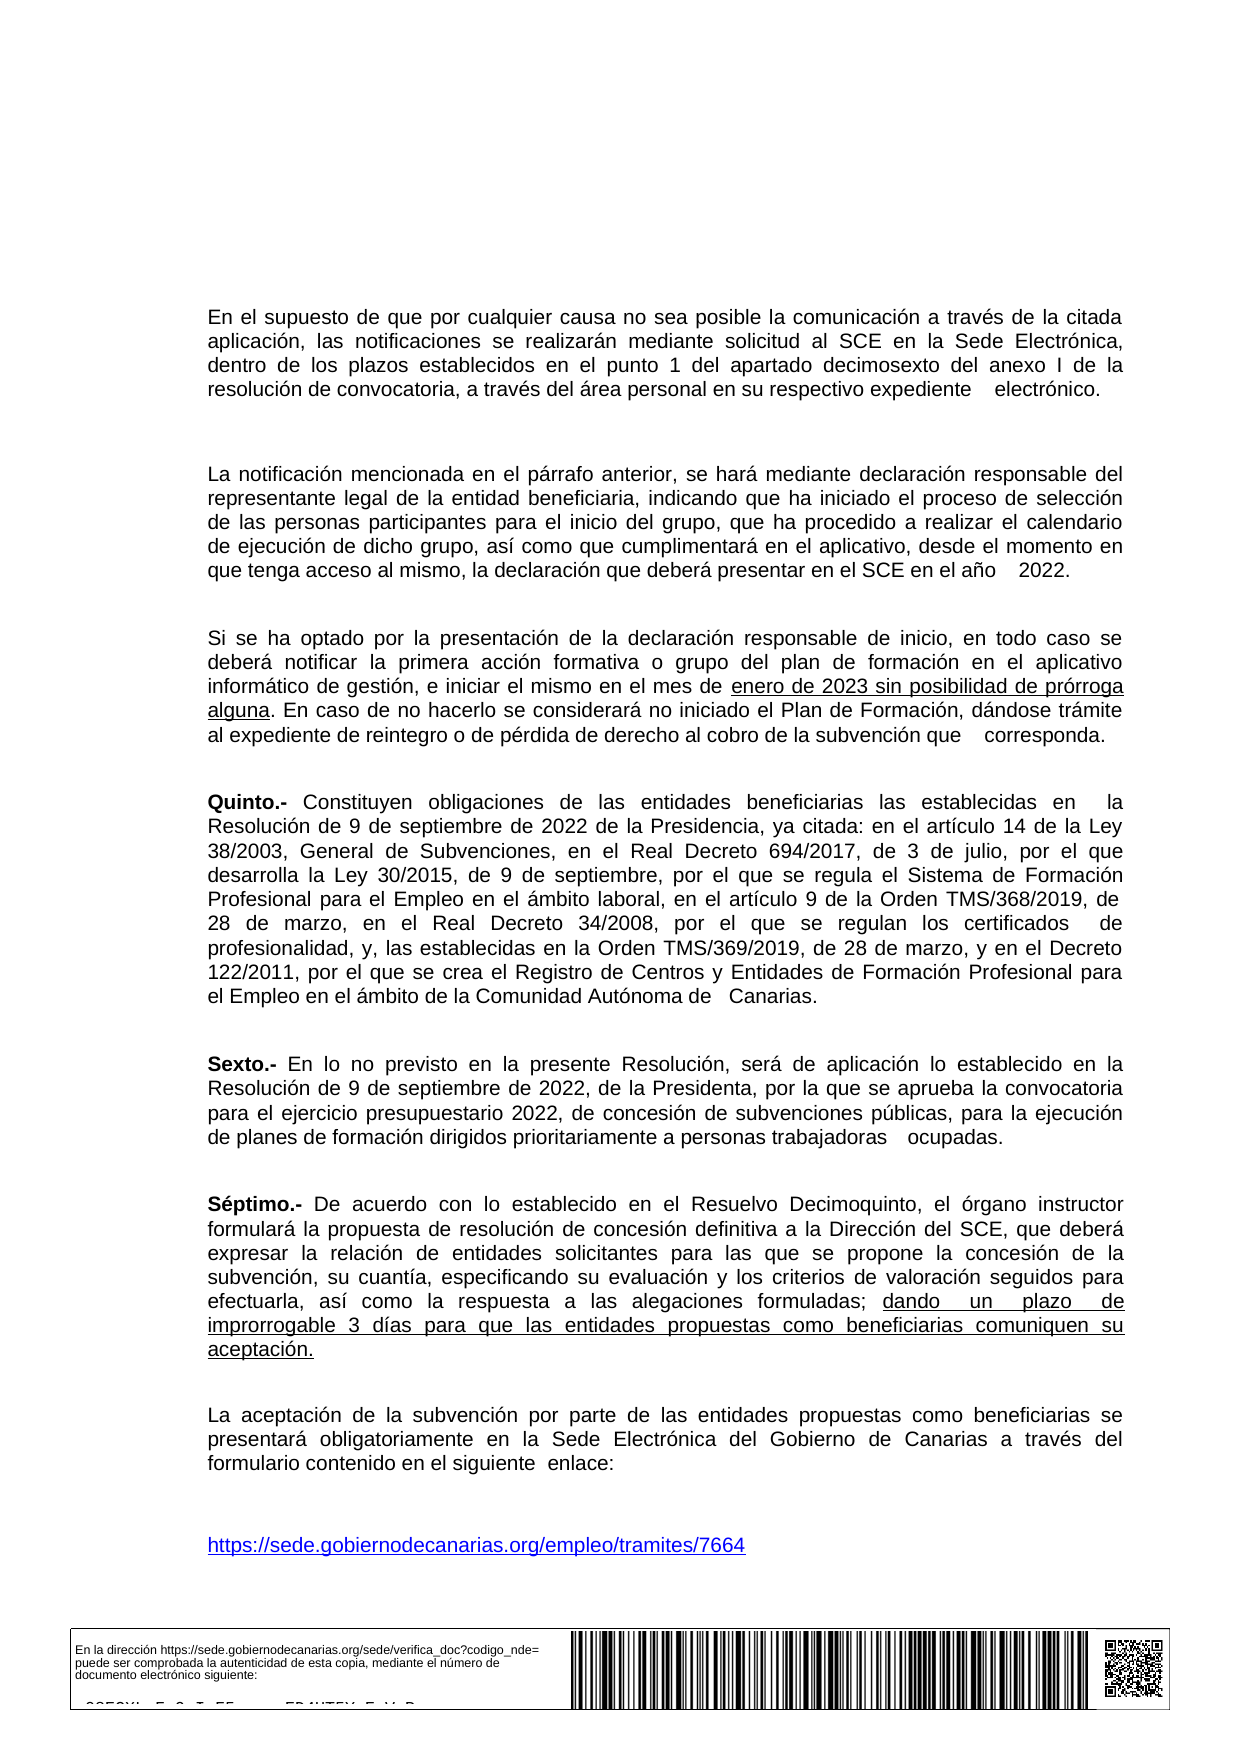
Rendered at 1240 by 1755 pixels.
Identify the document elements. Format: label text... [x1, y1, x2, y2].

text aceptación. [207, 1335, 1125, 1361]
text Sexto.- En lo no previsto en la presente Resolución, será de aplicación lo establecido en la Resolución de 9 de septiembre de 2022, de la Presidenta, por la que se aprueba la convocatoria para el ejercicio presupuestario 2022, de concesión de subvenciones públicas, para la ejecución de planes de formación dirigidos prioritariamente a personas trabajadoras ocupadas. [207, 1052, 1124, 1149]
text Quinto.- Constituyen obligaciones de las entidades beneficiarias las establecidas en la Resolución de 9 de septiembre de 2022 de la Presidencia, ya citada: en el artículo 14 de la Ley 38/2003, General de Subvenciones, en el Real Decreto 694/2017, de 3 de julio, por el que desarrolla la Ley 30/2015, de 9 de septiembre, por el que se regula el Sistema de Formación Profesional para el Empleo en el ámbito laboral, en el artículo 9 de la Orden TMS/368/2019, de [207, 790, 1125, 911]
text Si se ha optado por la presentación de la declaración responsable de inicio, en todo caso se deberá notificar la primera acción formativa o grupo del plan de formación en el aplicativo informático de gestión, e iniciar el mismo en el mes de enero de 2023 sin posibilidad de prórroga alguna. En caso de no hacerlo se considerará no iniciado el Plan de Formación, dándose trámite al expediente de reintegro o de pérdida de derecho al cobro de la subvención que corresponda. [207, 626, 1124, 746]
text Séptimo.- De acuerdo con lo establecido en el Resuelvo Decimoquinto, el órgano instructor formulará la propuesta de resolución de concesión definitiva a la Dirección del SCE, que deberá expresar la relación de entidades solicitantes para las que se propone la concesión de la subvención, su cuantía, especificando su evaluación y los criterios de valoración seguidos para efectuarla, así como la respuesta a las alegaciones formuladas; dando un plazo de improrrogable 3 días para que las entidades propuestas como beneficiarias comuniquen su [207, 1192, 1125, 1334]
text https://sede.gobiernodecanarias.org/empleo/tramites/7664 [207, 1533, 1181, 1557]
text En el supuesto de que por cualquier causa no sea posible la comunicación a través de la citada aplicación, las notificaciones se realizarán mediante solicitud al SCE en la Sede Electrónica, dentro de los plazos establecidos en el punto 1 del apartado decimosexto del anexo I de la resolución de convocatoria, a través del área personal en su respectivo expediente electrónico. [207, 305, 1124, 401]
text 28 de marzo, en el Real Decreto 34/2008, por el que se regulan los certificados de profesionalidad, y, las establecidas en la Orden TMS/369/2019, de 28 de marzo, y en el Decreto 122/2011, por el que se crea el Registro de Centros y Entidades de Formación Profesional para el Empleo en el ámbito de la Comunidad Autónoma de Canarias. [207, 911, 1124, 1008]
text La notificación mencionada en el párrafo anterior, se hará mediante declaración responsable del representante legal de la entidad beneficiaria, indicando que ha iniciado el proceso de selección de las personas participantes para el inicio del grupo, que ha procedido a realizar el calendario de ejecución de dicho grupo, así como que cumplimentará en el aplicativo, desde el momento en que tenga acceso al mismo, la declaración que deberá presentar en el SCE en el año 2022. [207, 462, 1124, 582]
text La aceptación de la subvención por parte de las entidades propuestas como beneficiarias se presentará obligatoriamente en la Sede Electrónica del Gobierno de Canarias a través del formulario contenido en el siguiente enlace: [207, 1403, 1124, 1475]
